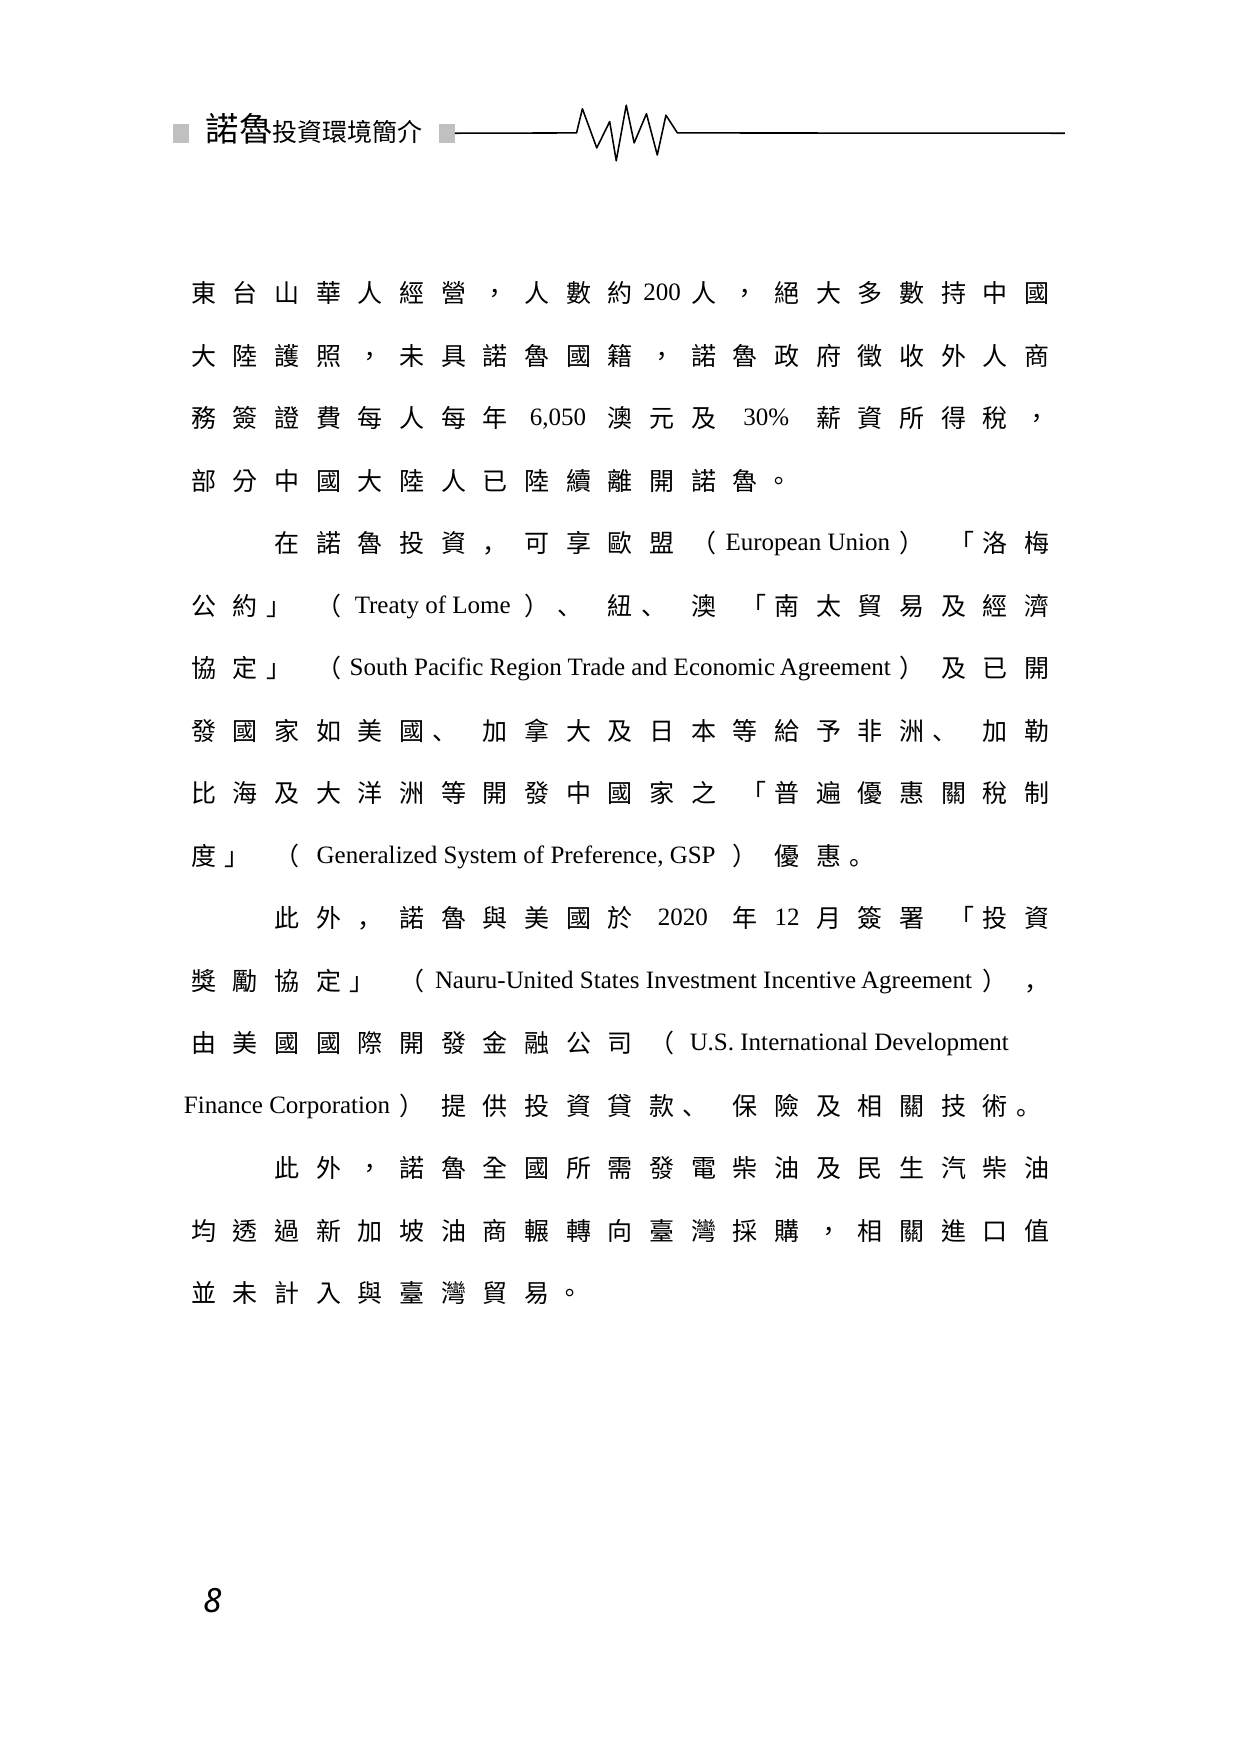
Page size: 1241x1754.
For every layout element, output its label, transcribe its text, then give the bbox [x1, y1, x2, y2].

text 在諾魯投資，可享歐盟（European Union）「洛梅公約」（Treaty of Lome）、紐、澳「南太貿易及經濟協定」（South Pacific Region Trade and Economic Agreement）及已開發國家如美國、加拿大及日本等給予非洲、加勒比海及大洋洲等開發中國家之「普遍優惠關稅制度」（Generalized System of Preference, GSP）優惠。 [183, 500, 1058, 875]
text 此外，諾魯與美國於2020年12月簽署「投資獎勵協定」（Nauru-United States Investment Incentive Agreement），由美國國際開發金融公司（U.S. International Development Finance Corporation）提供投資貸款、保險及相關技術。 [183, 875, 1058, 1125]
text 此外，諾魯全國所需發電柴油及民生汽柴油均透過新加坡油商輾轉向臺灣採購，相關進口值並未計入與臺灣貿易。 [183, 1125, 1058, 1313]
text 東台山華人經營，人數約200人，絕大多數持中國大陸護照，未具諾魯國籍，諾魯政府徵收外人商務簽證費每人每年6,050澳元及30%薪資所得稅，部分中國大陸人已陸續離開諾魯。 [183, 250, 1058, 500]
